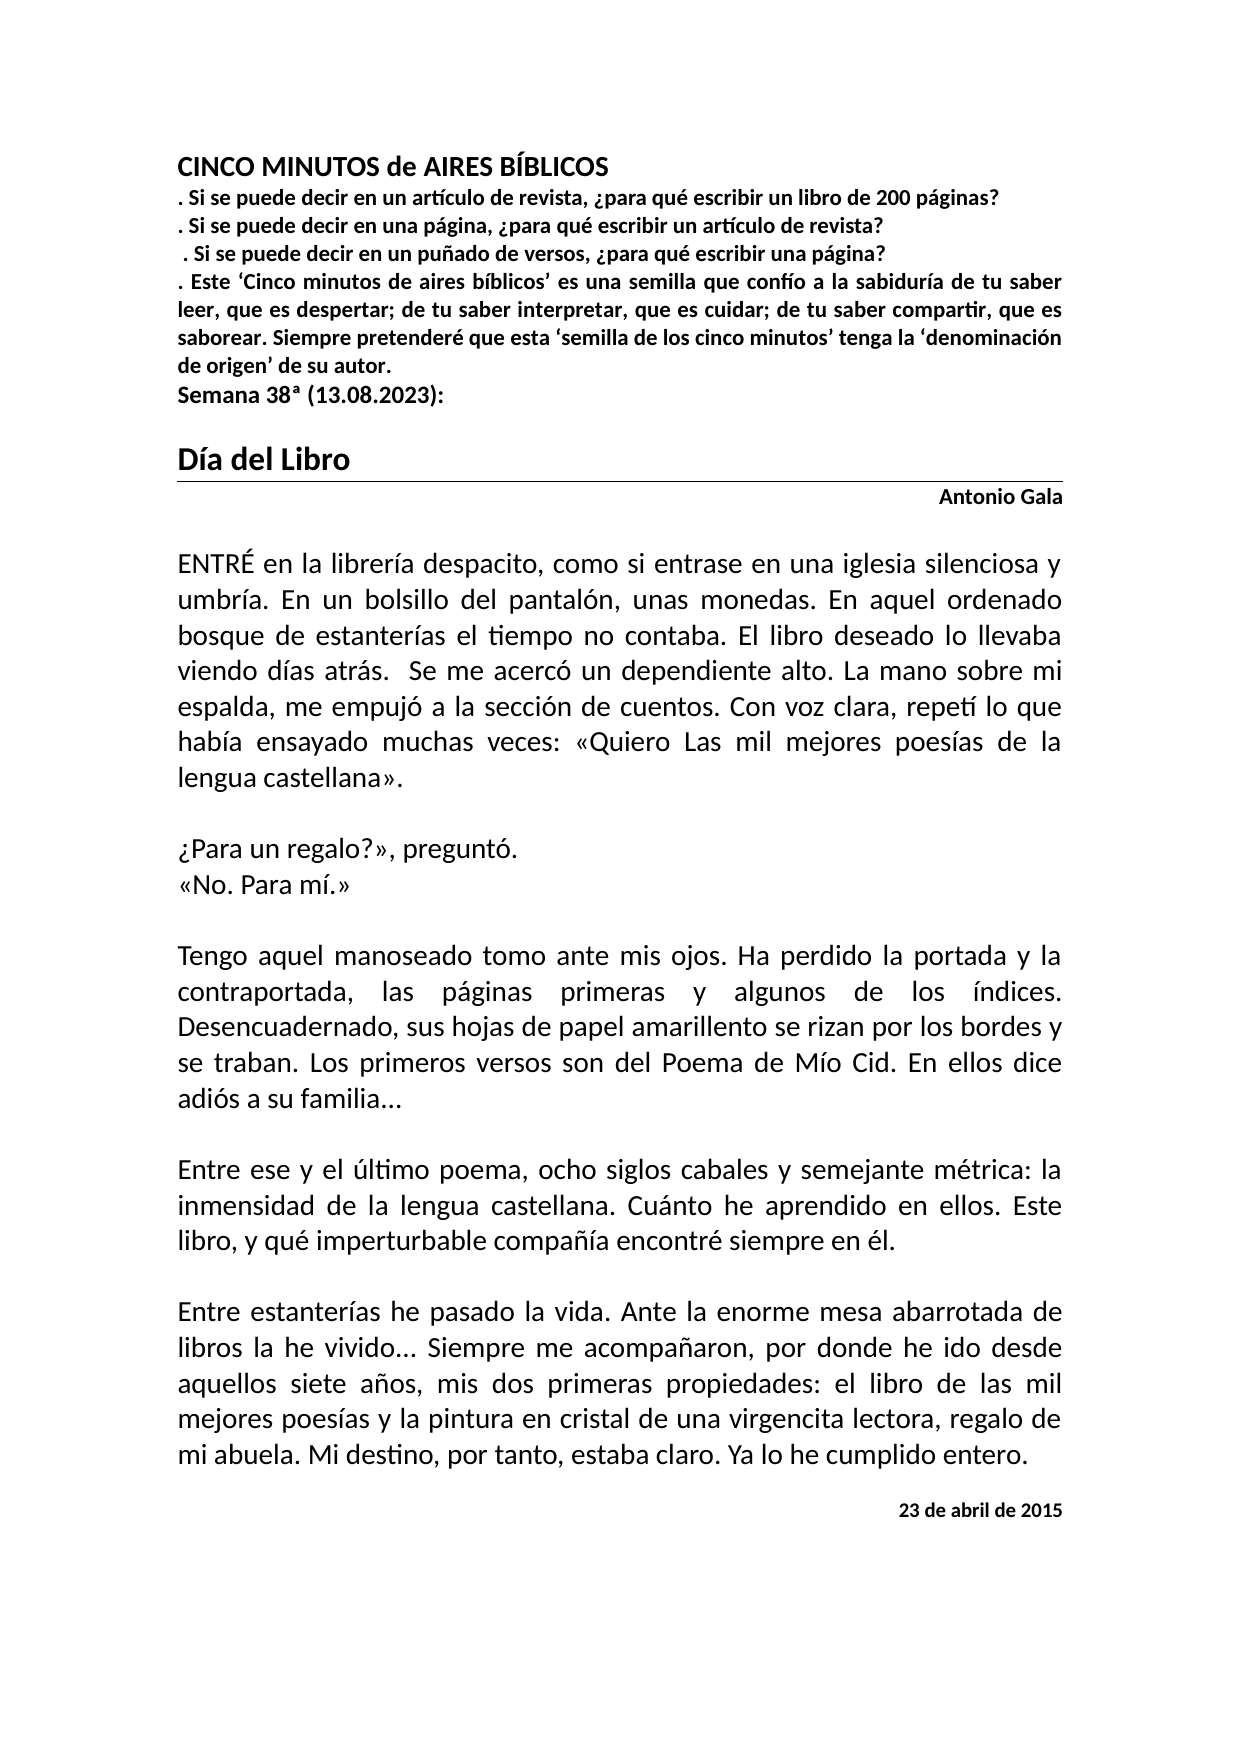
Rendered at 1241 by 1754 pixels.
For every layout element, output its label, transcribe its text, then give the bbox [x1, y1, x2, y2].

text 23 de abril de 2015 [177, 1497, 1063, 1522]
text Entre ese y el último poema, ocho siglos cabales y semejante métrica: la inmensidad de la lengua castellana. Cuánto he aprendido en ellos. Este libro, y qué imperturbable compañía encontré siempre en él. [177, 1151, 1063, 1258]
text Antonio Gala [177, 482, 1063, 510]
text CINCO MINUTOS de AIRES BÍBLICOS [177, 148, 1063, 183]
text Día del Libro [177, 438, 1063, 481]
text . Este ‘Cinco minutos de aires bíblicos’ es una semilla que confío a la sabiduría de tu saber leer, que es despertar; de tu saber interpretar, que es cuidar; de tu saber compartir, que es saborear. Siempre pretenderé que esta ‘semilla de los cinco minutos’ tenga la ‘denominación de origen’ de su autor. [177, 267, 1063, 379]
text . Si se puede decir en un puñado de versos, ¿para qué escribir una página? [177, 239, 1063, 267]
text . Si se puede decir en una página, ¿para qué escribir un artículo de revista? [177, 211, 1063, 239]
text «No. Para mí.» [177, 866, 1063, 902]
text ENTRÉ en la librería despacito, como si entrase en una iglesia silenciosa y umbría. En un bolsillo del pantalón, unas monedas. En aquel ordenado bosque de estanterías el tiempo no contaba. El libro deseado lo llevaba viendo días atrás. Se me acercó un dependiente alto. La mano sobre mi espalda, me empujó a la sección de cuentos. Con voz clara, repetí lo que había ensayado muchas veces: «Quiero Las mil mejores poesías de la lengua castellana». [177, 545, 1063, 795]
text Entre estanterías he pasado la vida. Ante la enorme mesa abarrotada de libros la he vivido... Siempre me acompañaron, por donde he ido desde aquellos siete años, mis dos primeras propiedades: el libro de las mil mejores poesías y la pintura en cristal de una virgencita lectora, regalo de mi abuela. Mi destino, por tanto, estaba claro. Ya lo he cumplido entero. [177, 1293, 1063, 1472]
text ¿Para un regalo?», preguntó. [177, 830, 1063, 866]
text Semana 38ª (13.08.2023): [177, 379, 1063, 410]
text Tengo aquel manoseado tomo ante mis ojos. Ha perdido la portada y la contraportada, las páginas primeras y algunos de los índices. Desencuadernado, sus hojas de papel amarillento se rizan por los bordes y se traban. Los primeros versos son del Poema de Mío Cid. En ellos dice adiós a su familia... [177, 937, 1063, 1115]
text . Si se puede decir en un artículo de revista, ¿para qué escribir un libro de 200 páginas? [177, 183, 1063, 211]
